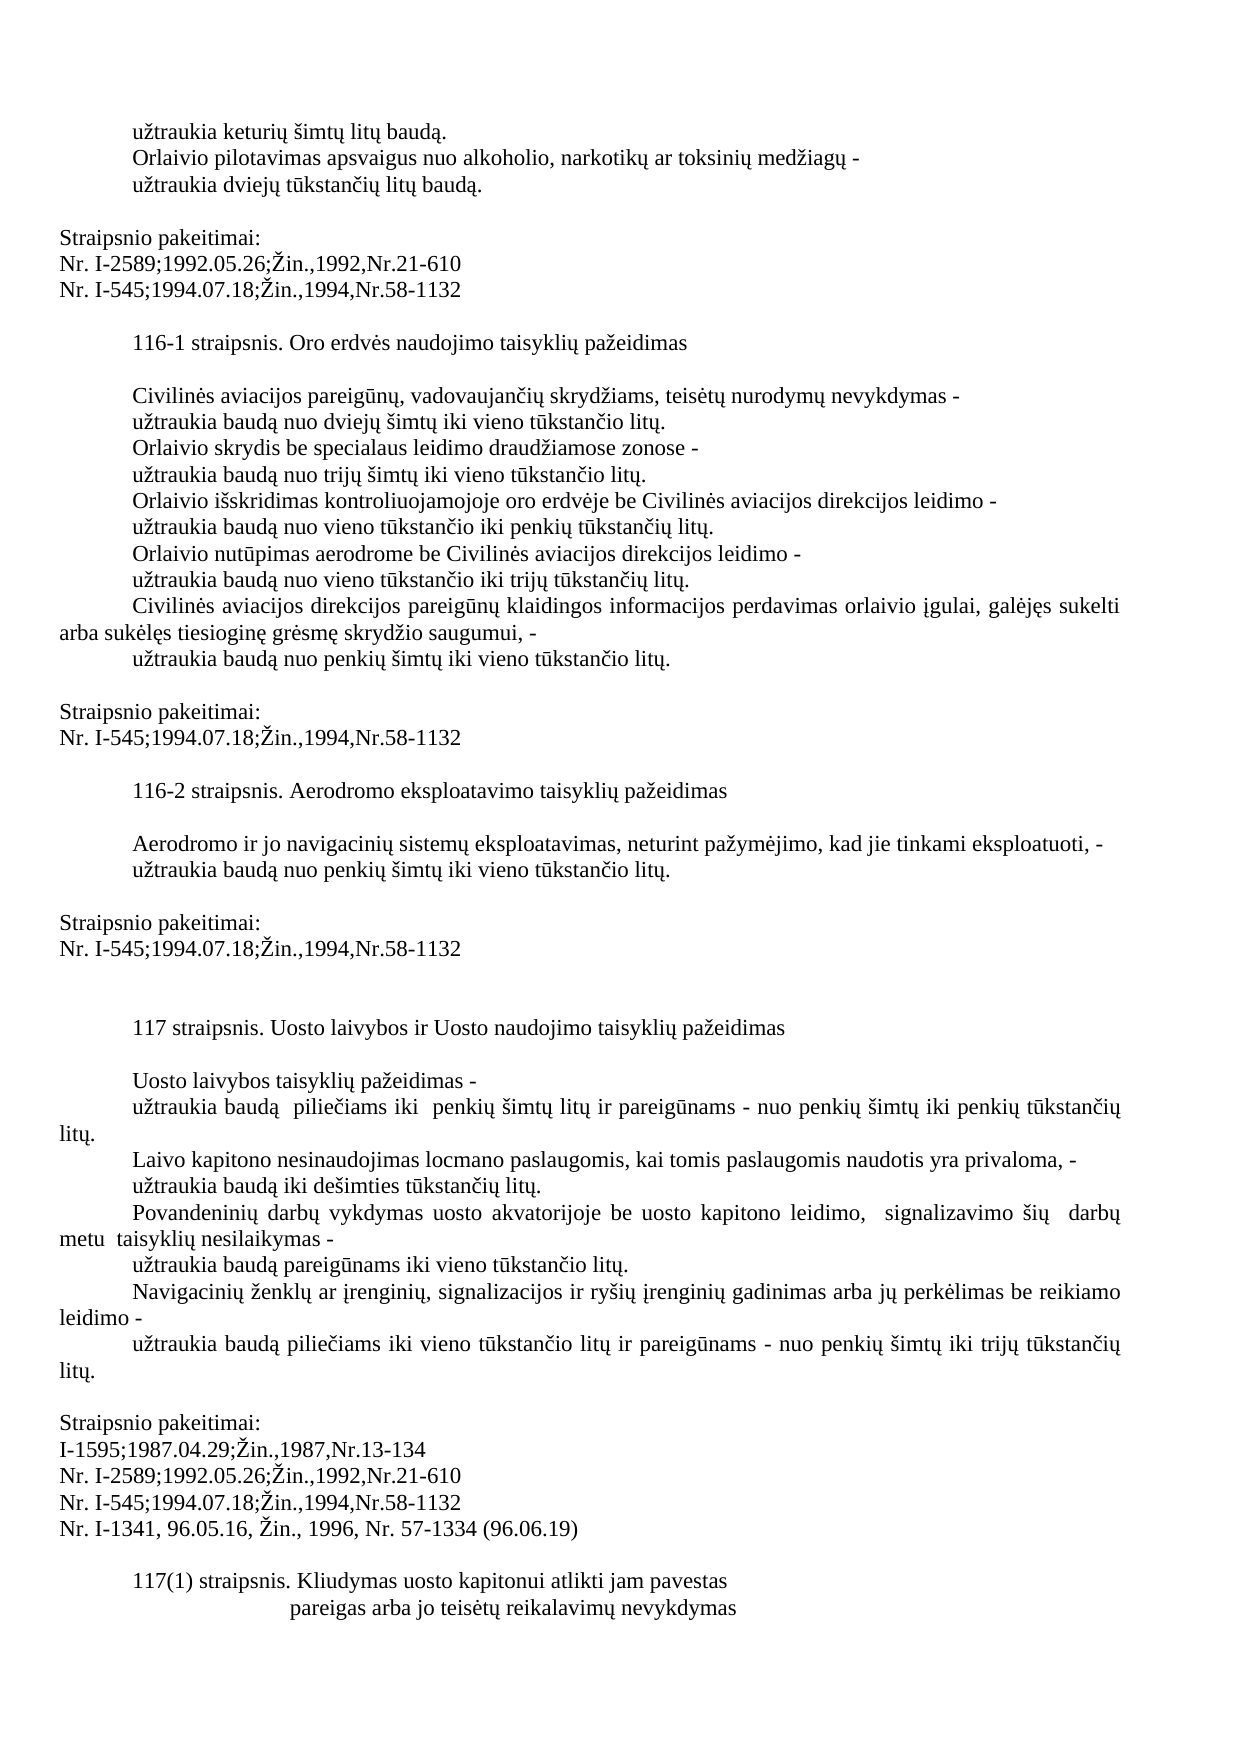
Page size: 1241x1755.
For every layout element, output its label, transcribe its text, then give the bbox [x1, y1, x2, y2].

text 117 straipsnis. Uosto laivybos ir Uosto naudojimo taisyklių pažeidimas [59, 1014, 1122, 1041]
text Orlaivio skrydis be specialaus leidimo draudžiamose zonose - [59, 434, 1122, 461]
text Aerodromo ir jo navigacinių sistemų eksploatavimas, neturint pažymėjimo, kad jie tinkami eksploatuoti, - [59, 830, 1122, 856]
text užtraukia baudą pareigūnams iki vieno tūkstančio litų. [59, 1251, 1122, 1278]
text 116-1 straipsnis. Oro erdvės naudojimo taisyklių pažeidimas [59, 329, 1122, 355]
text Nr. I-1341, 96.05.16, Žin., 1996, Nr. 57-1334 (96.06.19) [59, 1515, 1122, 1541]
text Orlaivio išskridimas kontroliuojamojoje oro erdvėje be Civilinės aviacijos direkcijos leidimo - [59, 487, 1122, 513]
text užtraukia baudą nuo dviejų šimtų iki vieno tūkstančio litų. [59, 408, 1122, 434]
text Straipsnio pakeitimai: [59, 223, 1122, 250]
text užtraukia baudą piliečiams iki vieno tūkstančio litų ir pareigūnams - nuo penkių šimtų iki trijų tūkstančių litų. [59, 1330, 1122, 1383]
text Nr. I-545;1994.07.18;Žin.,1994,Nr.58-1132 [59, 724, 1122, 751]
text Nr. I-545;1994.07.18;Žin.,1994,Nr.58-1132 [59, 935, 1122, 961]
text Straipsnio pakeitimai: [59, 698, 1122, 724]
text I-1595;1987.04.29;Žin.,1987,Nr.13-134 [59, 1436, 1122, 1462]
text Nr. I-2589;1992.05.26;Žin.,1992,Nr.21-610 [59, 250, 1122, 276]
text Laivo kapitono nesinaudojimas locmano paslaugomis, kai tomis paslaugomis naudotis yra privaloma, - [59, 1146, 1122, 1172]
text užtraukia baudą piliečiams iki penkių šimtų litų ir pareigūnams - nuo penkių šimtų iki penkių tūkstančių litų. [59, 1093, 1122, 1146]
text Uosto laivybos taisyklių pažeidimas - [59, 1067, 1122, 1093]
text užtraukia baudą nuo vieno tūkstančio iki trijų tūkstančių litų. [59, 566, 1122, 592]
text užtraukia dviejų tūkstančių litų baudą. [59, 171, 1122, 197]
text Povandeninių darbų vykdymas uosto akvatorijoje be uosto kapitono leidimo, signalizavimo šių darbų metu taisyklių nesilaikymas - [59, 1199, 1122, 1251]
text užtraukia baudą nuo penkių šimtų iki vieno tūkstančio litų. [59, 856, 1122, 882]
text užtraukia baudą nuo vieno tūkstančio iki penkių tūkstančių litų. [59, 513, 1122, 540]
text Civilinės aviacijos pareigūnų, vadovaujančių skrydžiams, teisėtų nurodymų nevykdymas - [59, 382, 1122, 408]
text pareigas arba jo teisėtų reikalavimų nevykdymas [59, 1594, 1122, 1620]
text 117(1) straipsnis. Kliudymas uosto kapitonui atlikti jam pavestas [59, 1568, 1122, 1594]
text Civilinės aviacijos direkcijos pareigūnų klaidingos informacijos perdavimas orlaivio įgulai, galėjęs sukelti arba sukėlęs tiesioginę grėsmę skrydžio saugumui, - [59, 592, 1122, 645]
text Nr. I-2589;1992.05.26;Žin.,1992,Nr.21-610 [59, 1462, 1122, 1488]
text Orlaivio pilotavimas apsvaigus nuo alkoholio, narkotikų ar toksinių medžiagų - [59, 144, 1122, 171]
text užtraukia baudą nuo penkių šimtų iki vieno tūkstančio litų. [59, 645, 1122, 672]
text užtraukia keturių šimtų litų baudą. [59, 118, 1122, 144]
text Orlaivio nutūpimas aerodrome be Civilinės aviacijos direkcijos leidimo - [59, 540, 1122, 566]
text 116-2 straipsnis. Aerodromo eksploatavimo taisyklių pažeidimas [59, 777, 1122, 803]
text Navigacinių ženklų ar įrenginių, signalizacijos ir ryšių įrenginių gadinimas arba jų perkėlimas be reikiamo leidimo - [59, 1278, 1122, 1330]
text Nr. I-545;1994.07.18;Žin.,1994,Nr.58-1132 [59, 1488, 1122, 1515]
text Straipsnio pakeitimai: [59, 909, 1122, 935]
text užtraukia baudą iki dešimties tūkstančių litų. [59, 1172, 1122, 1199]
text užtraukia baudą nuo trijų šimtų iki vieno tūkstančio litų. [59, 461, 1122, 487]
text Nr. I-545;1994.07.18;Žin.,1994,Nr.58-1132 [59, 276, 1122, 303]
text Straipsnio pakeitimai: [59, 1409, 1122, 1436]
